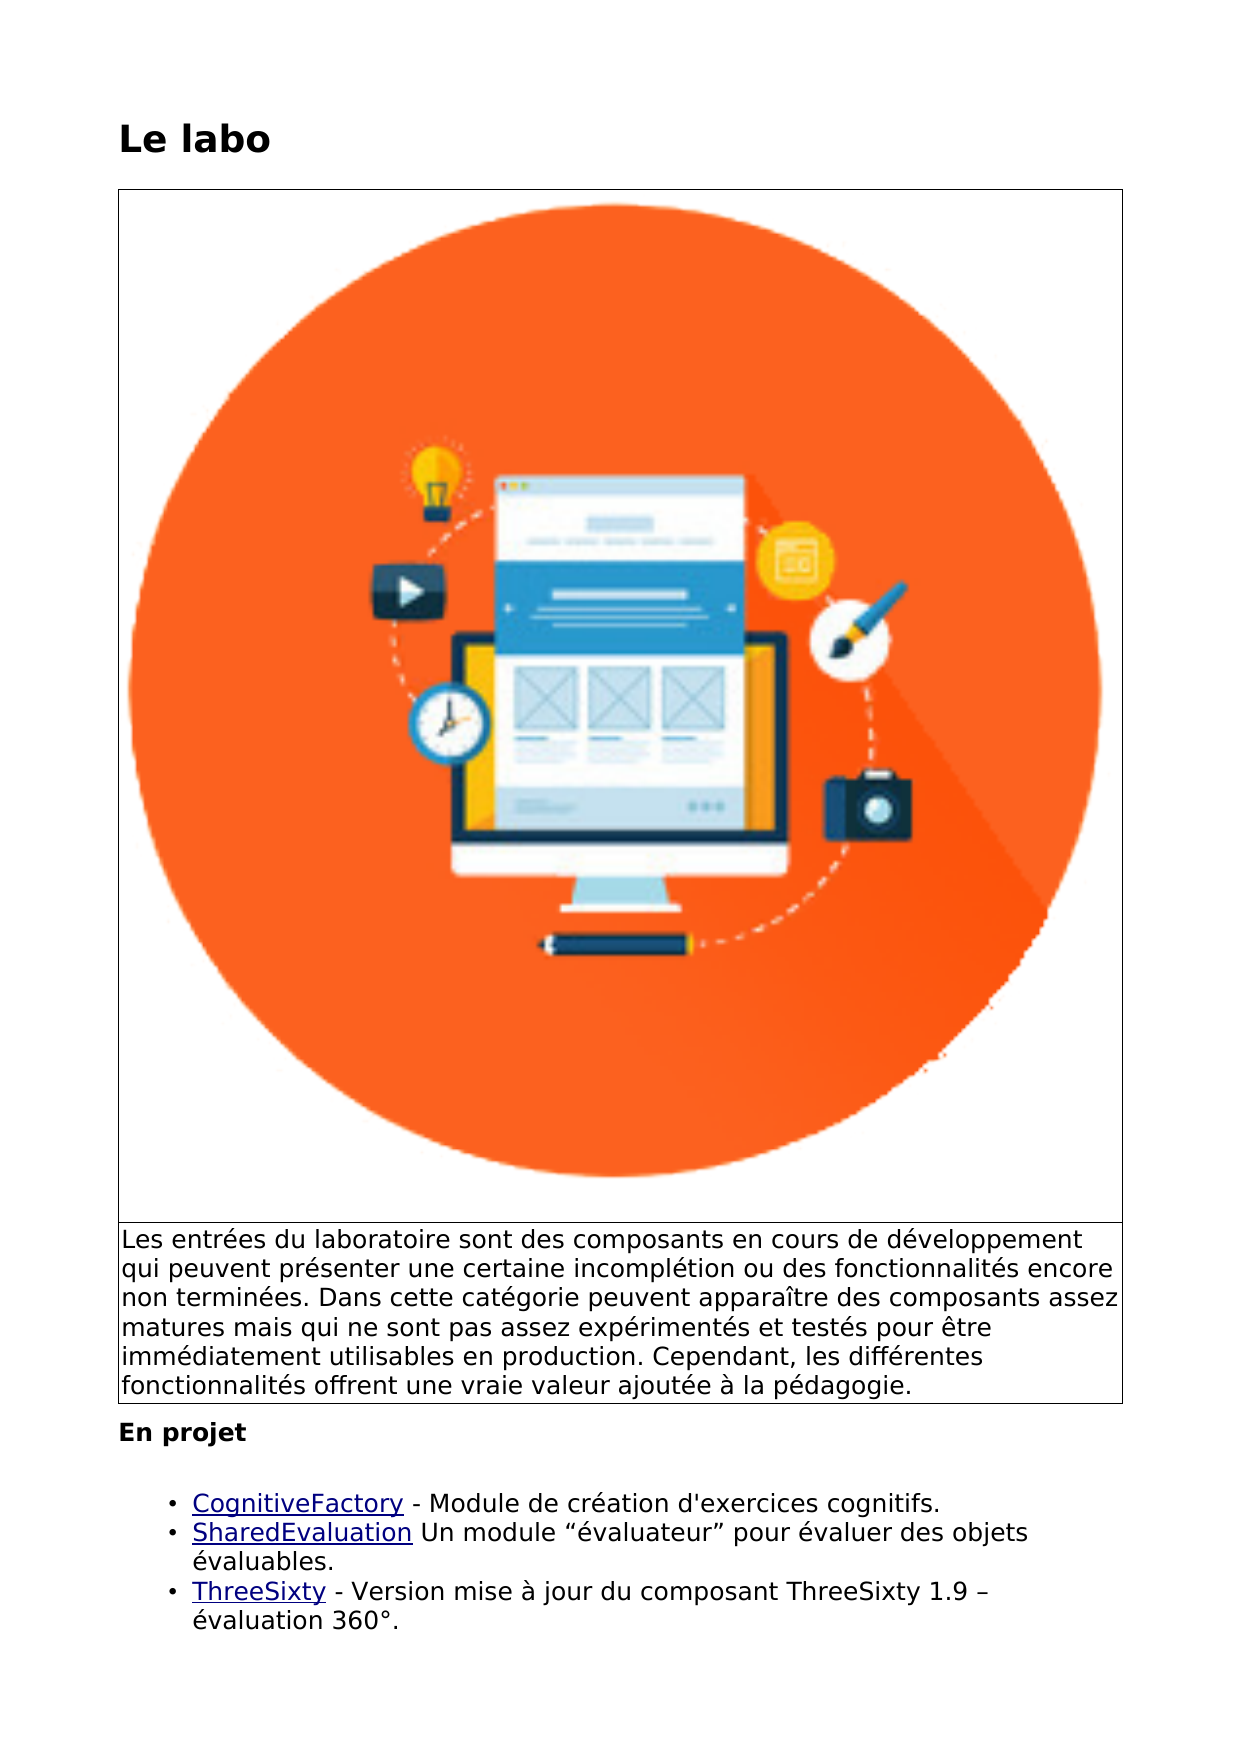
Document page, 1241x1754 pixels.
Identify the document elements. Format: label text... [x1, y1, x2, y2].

table_cell Les entrées du laboratoire sont des composants en cours de développement qui peuvent présenter une certaine incomplétion ou des fonctionnalités encore non terminées. Dans cette catégorie peuvent apparaître des composants assez matures mais qui ne sont pas assez expérimentés et testés pour être immédiatement utilisables en production. Cependant, les différentes fonctionnalités offrent une vraie valeur ajoutée à la pédagogie. [119, 1223, 1122, 1403]
list ThreeSixty - Version mise à jour du composant ThreeSixty 1.9 – évaluation 360°. [177, 1577, 1122, 1635]
list SharedEvaluation Un module “évaluateur” pour évaluer des objets évaluables. [177, 1518, 1122, 1577]
list CognitiveFactory - Module de création d'exercices cognitifs. [177, 1489, 1122, 1518]
text En projet [118, 1418, 1122, 1447]
picture [121, 192, 1120, 1191]
subtitle Le labo [118, 118, 1122, 162]
table_header [119, 190, 1122, 1222]
